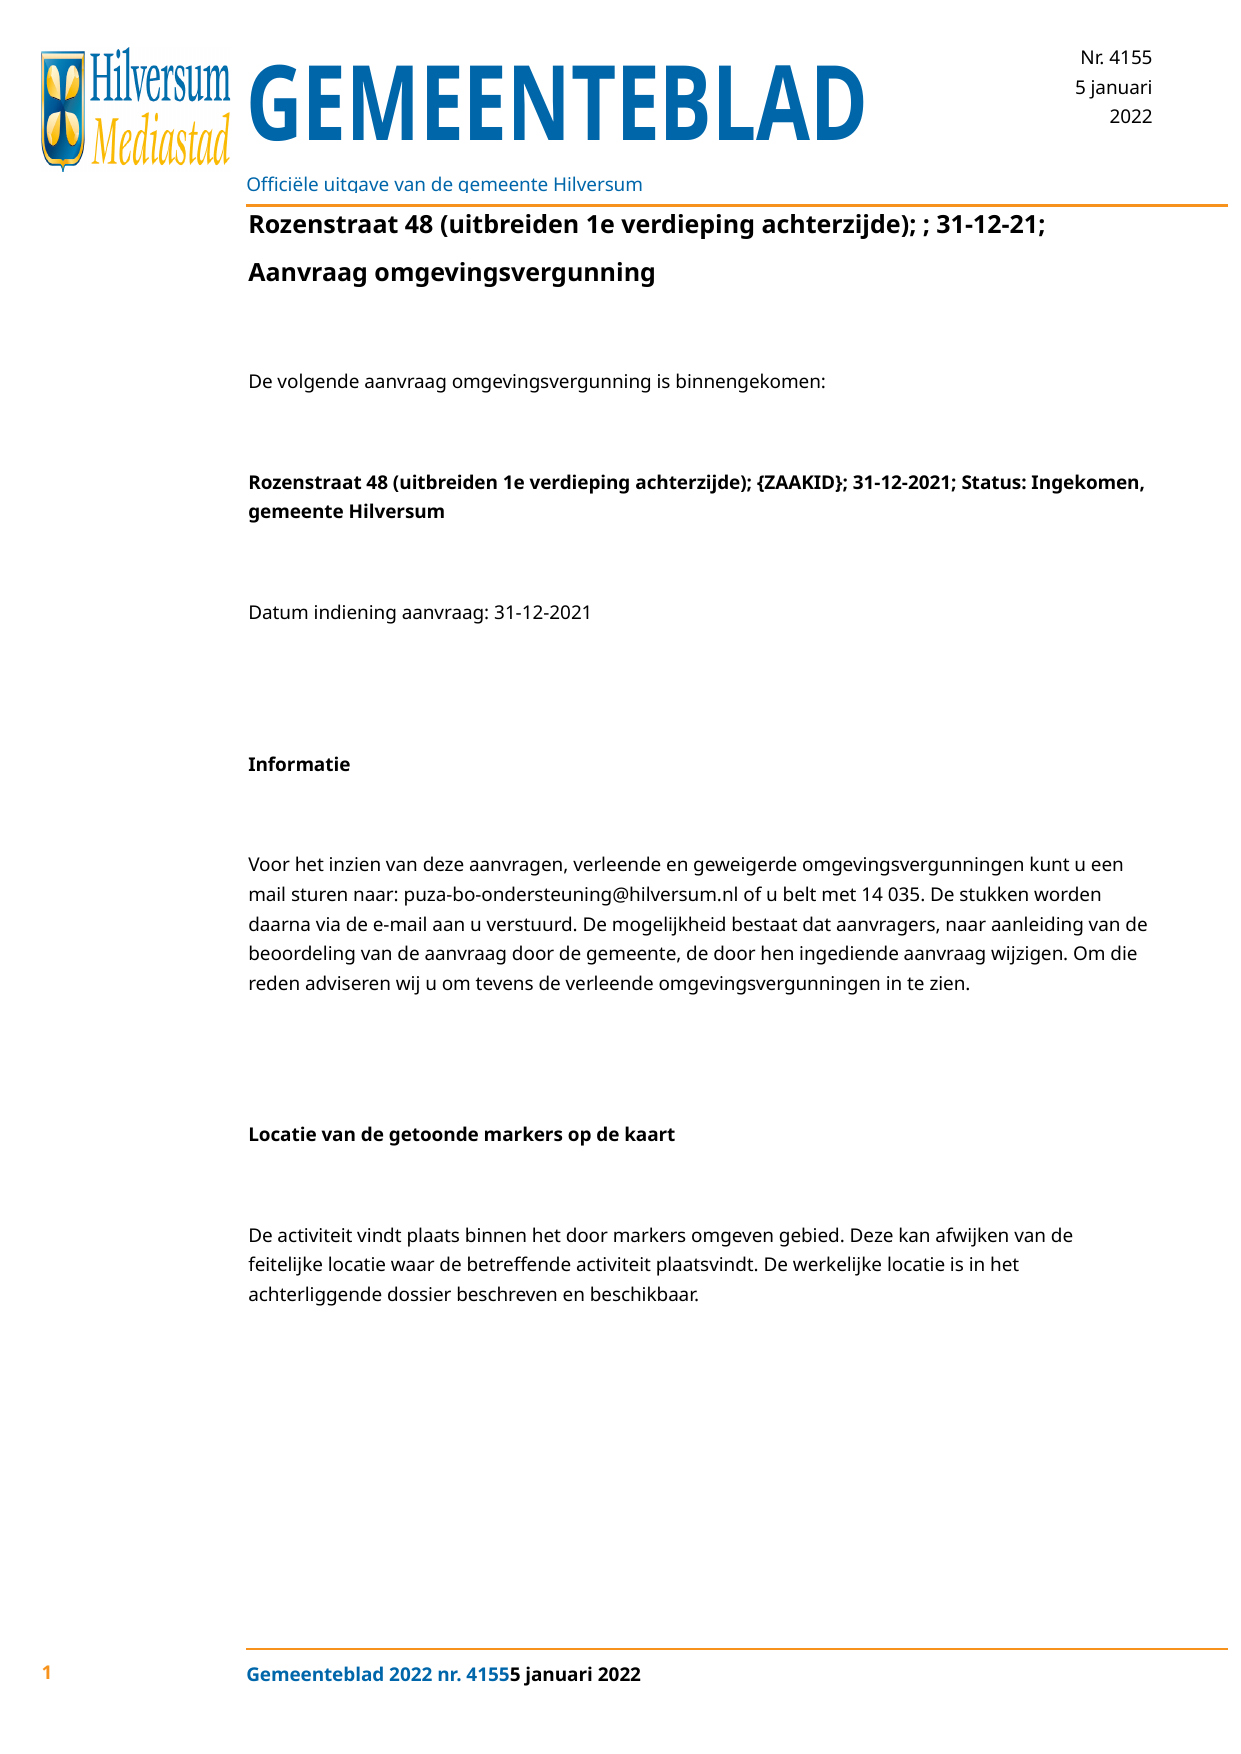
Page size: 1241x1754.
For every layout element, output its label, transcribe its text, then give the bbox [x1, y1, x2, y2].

text Locatie van de getoonde markers op de kaart [248, 1121, 1152, 1147]
text De volgende aanvraag omgevingsvergunning is binnengekomen: [248, 368, 1152, 394]
text Datum indiening aanvraag: 31-12-2021 [248, 599, 1152, 625]
text Rozenstraat 48 (uitbreiden 1e verdieping achterzijde); {ZAAKID}; 31-12-2021; Status: Ingekomen, gemeente Hilversum [248, 469, 1152, 524]
picture [41, 47, 231, 172]
text Rozenstraat 48 (uitbreiden 1e verdieping achterzijde); ; 31-12-21; Aanvraag omgevingsvergunning [248, 207, 1152, 288]
text De activiteit vindt plaats binnen het door markers omgeven gebied. Deze kan afwijken van de feitelijke locatie waar de betreffende activiteit plaatsvindt. De werkelijke locatie is in het achterliggende dossier beschreven en beschikbaar. [248, 1222, 1152, 1307]
text Voor het inzien van deze aanvragen, verleende en geweigerde omgevingsvergunningen kunt u een mail sturen naar: puza-bo-ondersteuning@hilversum.nl of u belt met 14 035. De stukken worden daarna via de e-mail aan u verstuurd. De mogelijkheid bestaat dat aanvragers, naar aanleiding van de beoordeling van de aanvraag door de gemeente, de door hen ingediende aanvraag wijzigen. Om die reden adviseren wij u om tevens de verleende omgevingsvergunningen in te zien. [248, 852, 1152, 996]
text Informatie [248, 751, 1152, 777]
